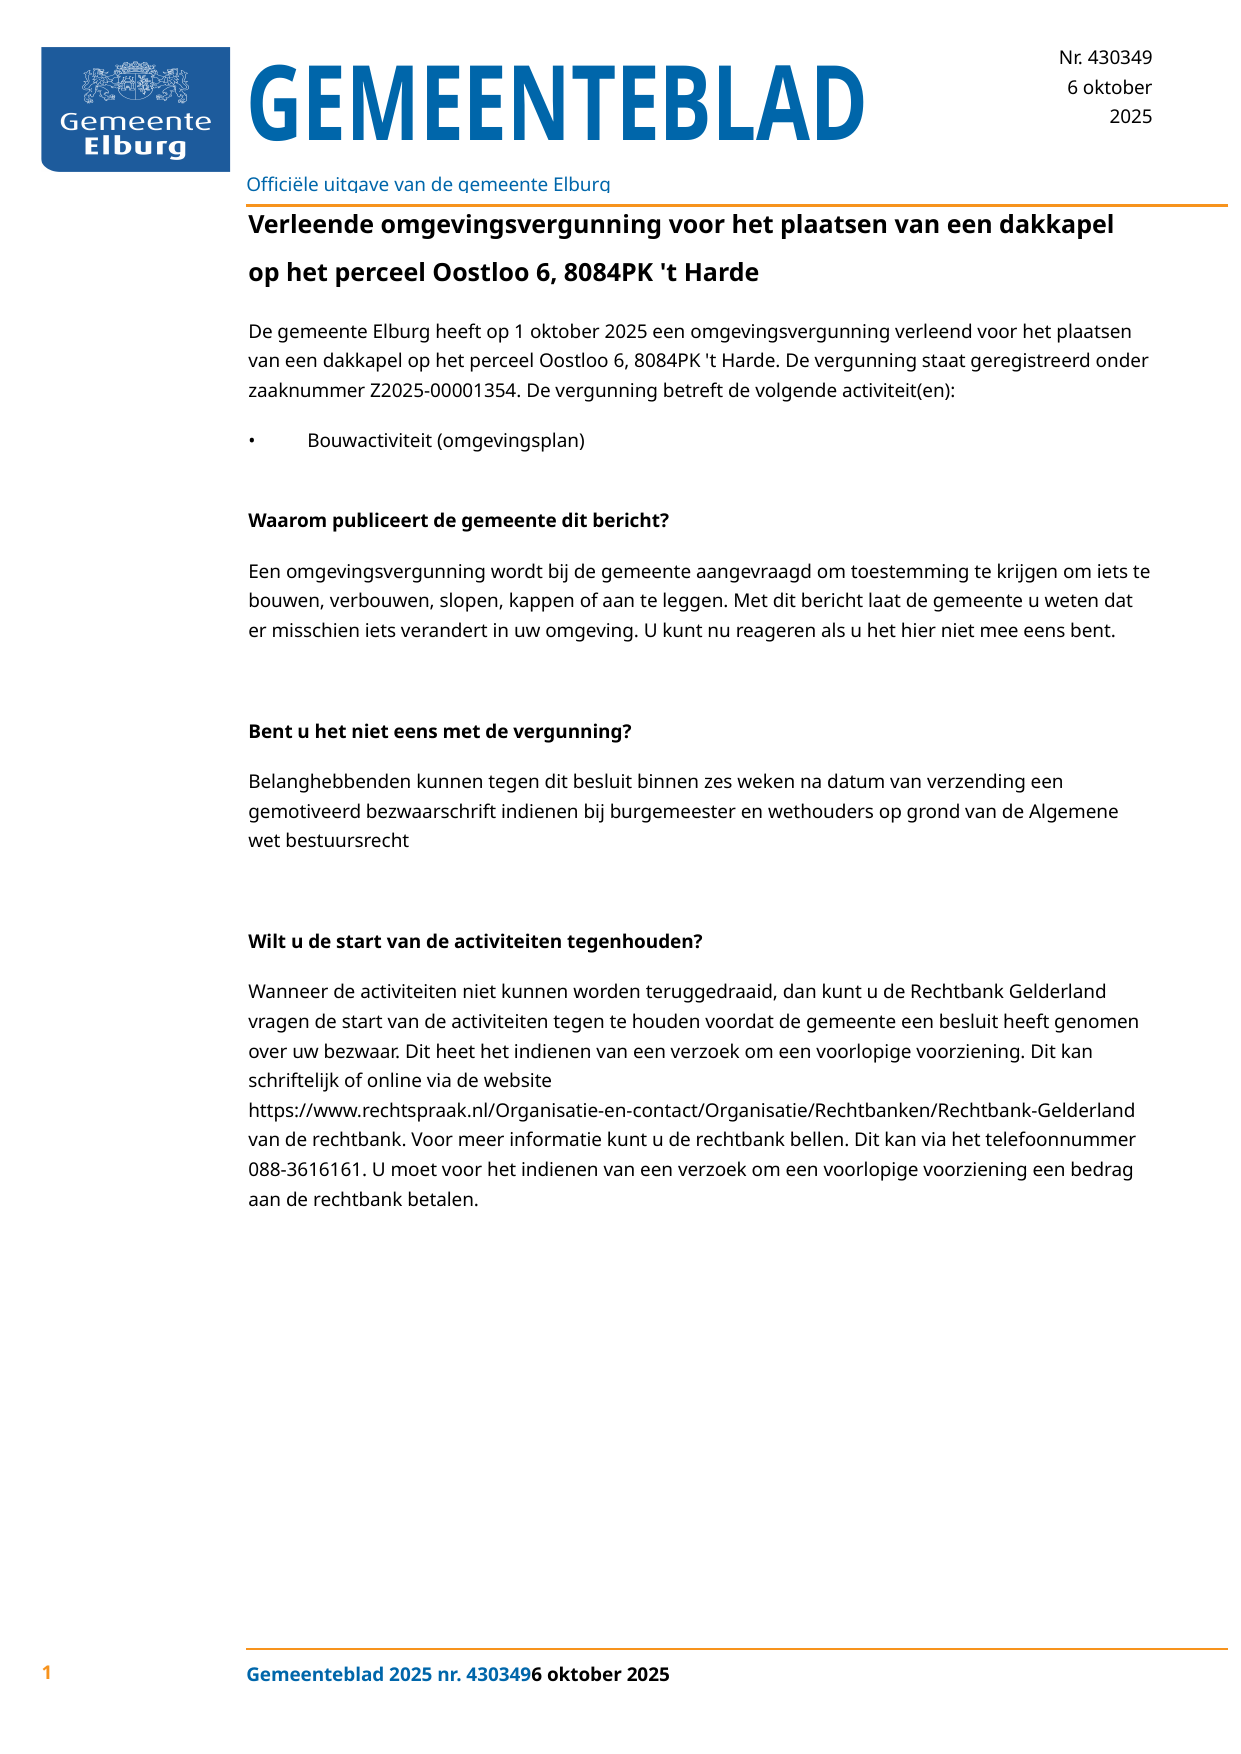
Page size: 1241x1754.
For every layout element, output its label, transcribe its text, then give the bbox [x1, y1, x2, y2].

text Bent u het niet eens met de vergunning? [248, 718, 1152, 744]
text Verleende omgevingsvergunning voor het plaatsen van een dakkapel op het perceel Oostloo 6, 8084PK 't Harde [248, 207, 1152, 288]
text Waarom publiceert de gemeente dit bericht? [248, 507, 1152, 533]
text Een omgevingsvergunning wordt bij de gemeente aangevraagd om toestemming te krijgen om iets te bouwen, verbouwen, slopen, kappen of aan te leggen. Met dit bericht laat de gemeente u weten dat er misschien iets verandert in uw omgeving. U kunt nu reageren als u het hier niet mee eens bent. [248, 558, 1152, 643]
text Belanghebbenden kunnen tegen dit besluit binnen zes weken na datum van verzending een gemotiveerd bezwaarschrift indienen bij burgemeester en wethouders op grond van de Algemene wet bestuursrecht [248, 768, 1152, 853]
list Bouwactiviteit (omgevingsplan) [248, 427, 1152, 453]
text Wilt u de start van de activiteiten tegenhouden? [248, 928, 1152, 954]
text Wanneer de activiteiten niet kunnen worden teruggedraaid, dan kunt u de Rechtbank Gelderland vragen de start van de activiteiten tegen te houden voordat de gemeente een besluit heeft genomen over uw bezwaar. Dit heet het indienen van een verzoek om een voorlopige voorziening. Dit kan schriftelijk of online via de website https://www.rechtspraak.nl/Organisatie-en-contact/Organisatie/Rechtbanken/Rechtbank-Gelderland van de rechtbank. Voor meer informatie kunt u de rechtbank bellen. Dit kan via het telefoonnummer 088-3616161. U moet voor het indienen van een verzoek om een voorlopige voorziening een bedrag aan de rechtbank betalen. [248, 979, 1152, 1212]
picture [41, 47, 231, 172]
text De gemeente Elburg heeft op 1 oktober 2025 een omgevingsvergunning verleend voor het plaatsen van een dakkapel op het perceel Oostloo 6, 8084PK 't Harde. De vergunning staat geregistreerd onder zaaknummer Z2025-00001354. De vergunning betreft de volgende activiteit(en): [248, 318, 1152, 403]
